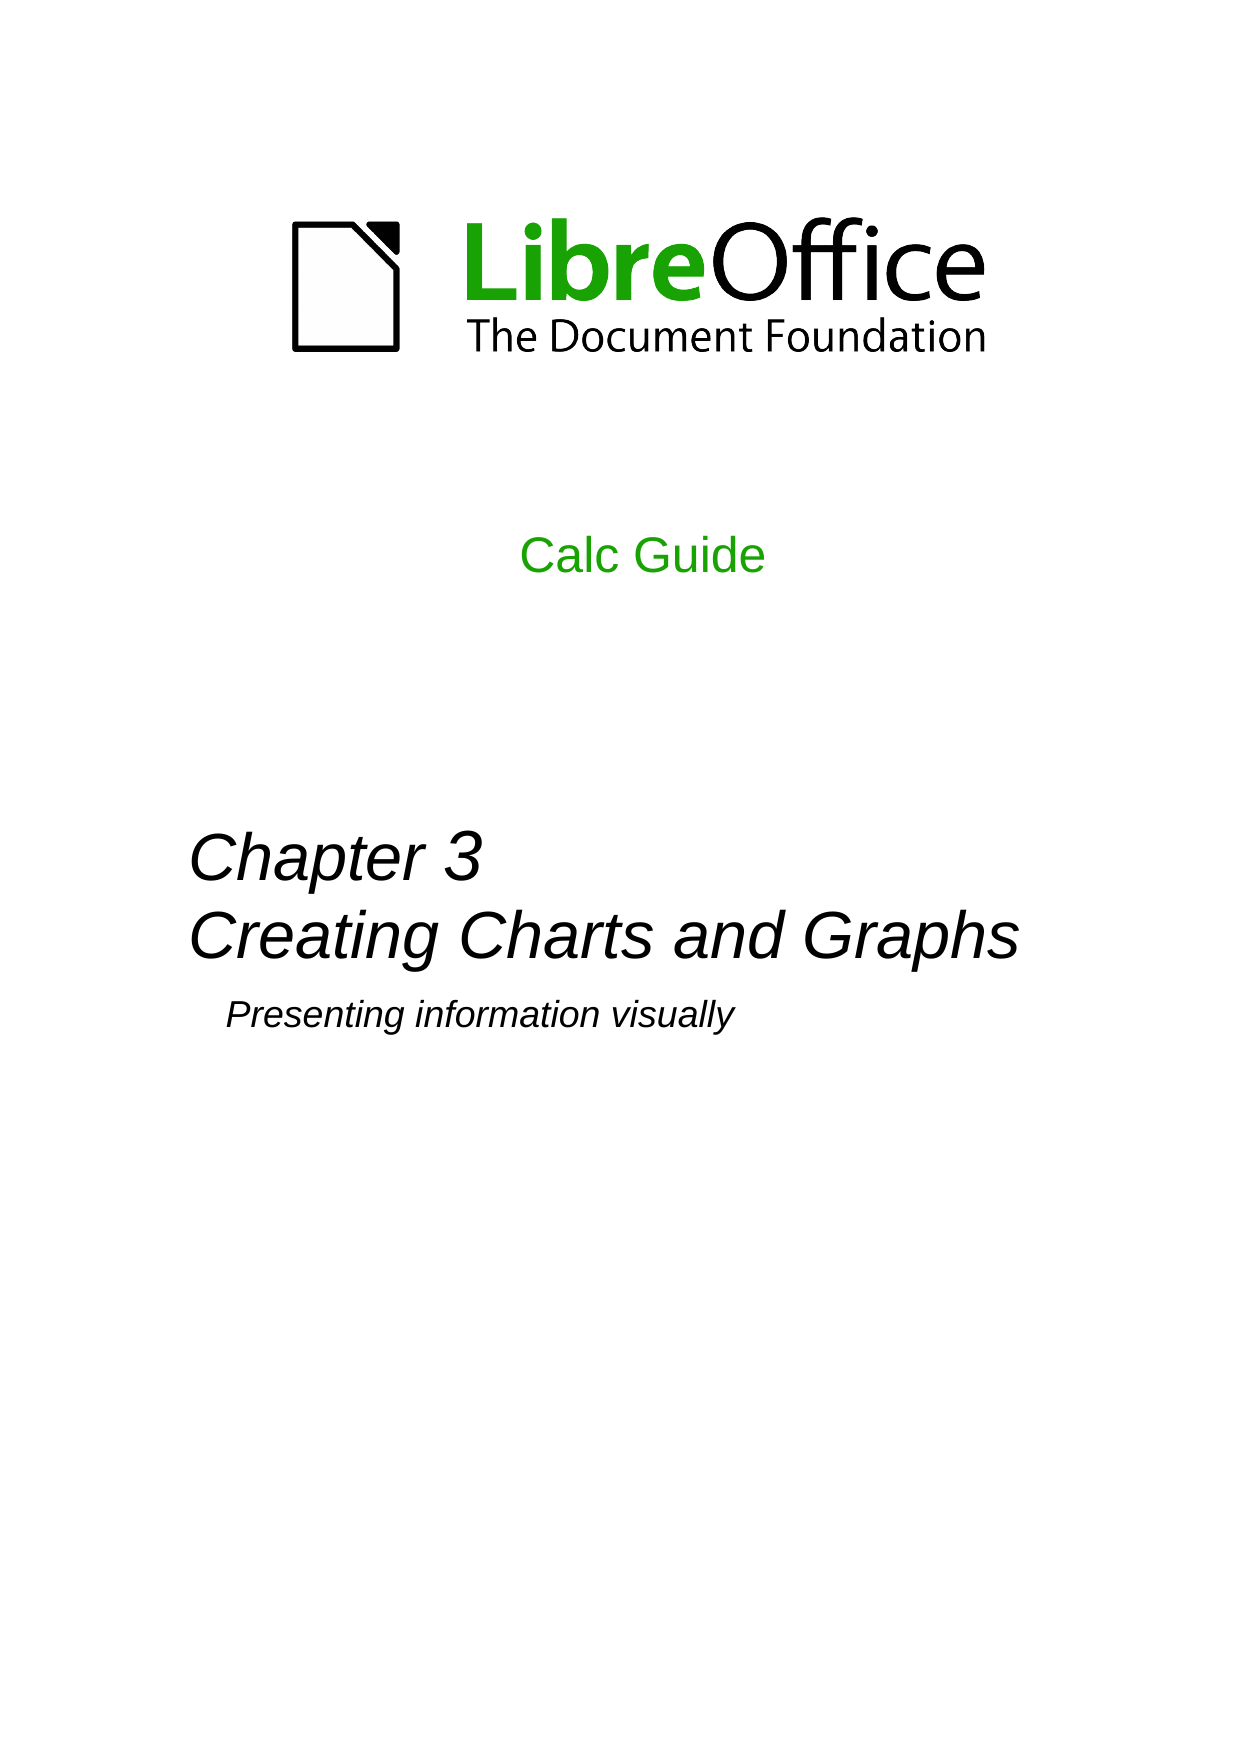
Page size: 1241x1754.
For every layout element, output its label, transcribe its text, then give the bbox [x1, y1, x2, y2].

subtitle Presenting information visually [225, 992, 1098, 1035]
text Calc Guide [188, 526, 1098, 583]
picture [250, 186, 1035, 387]
subtitle Chapter 3 Creating Charts and Graphs [188, 814, 1098, 972]
